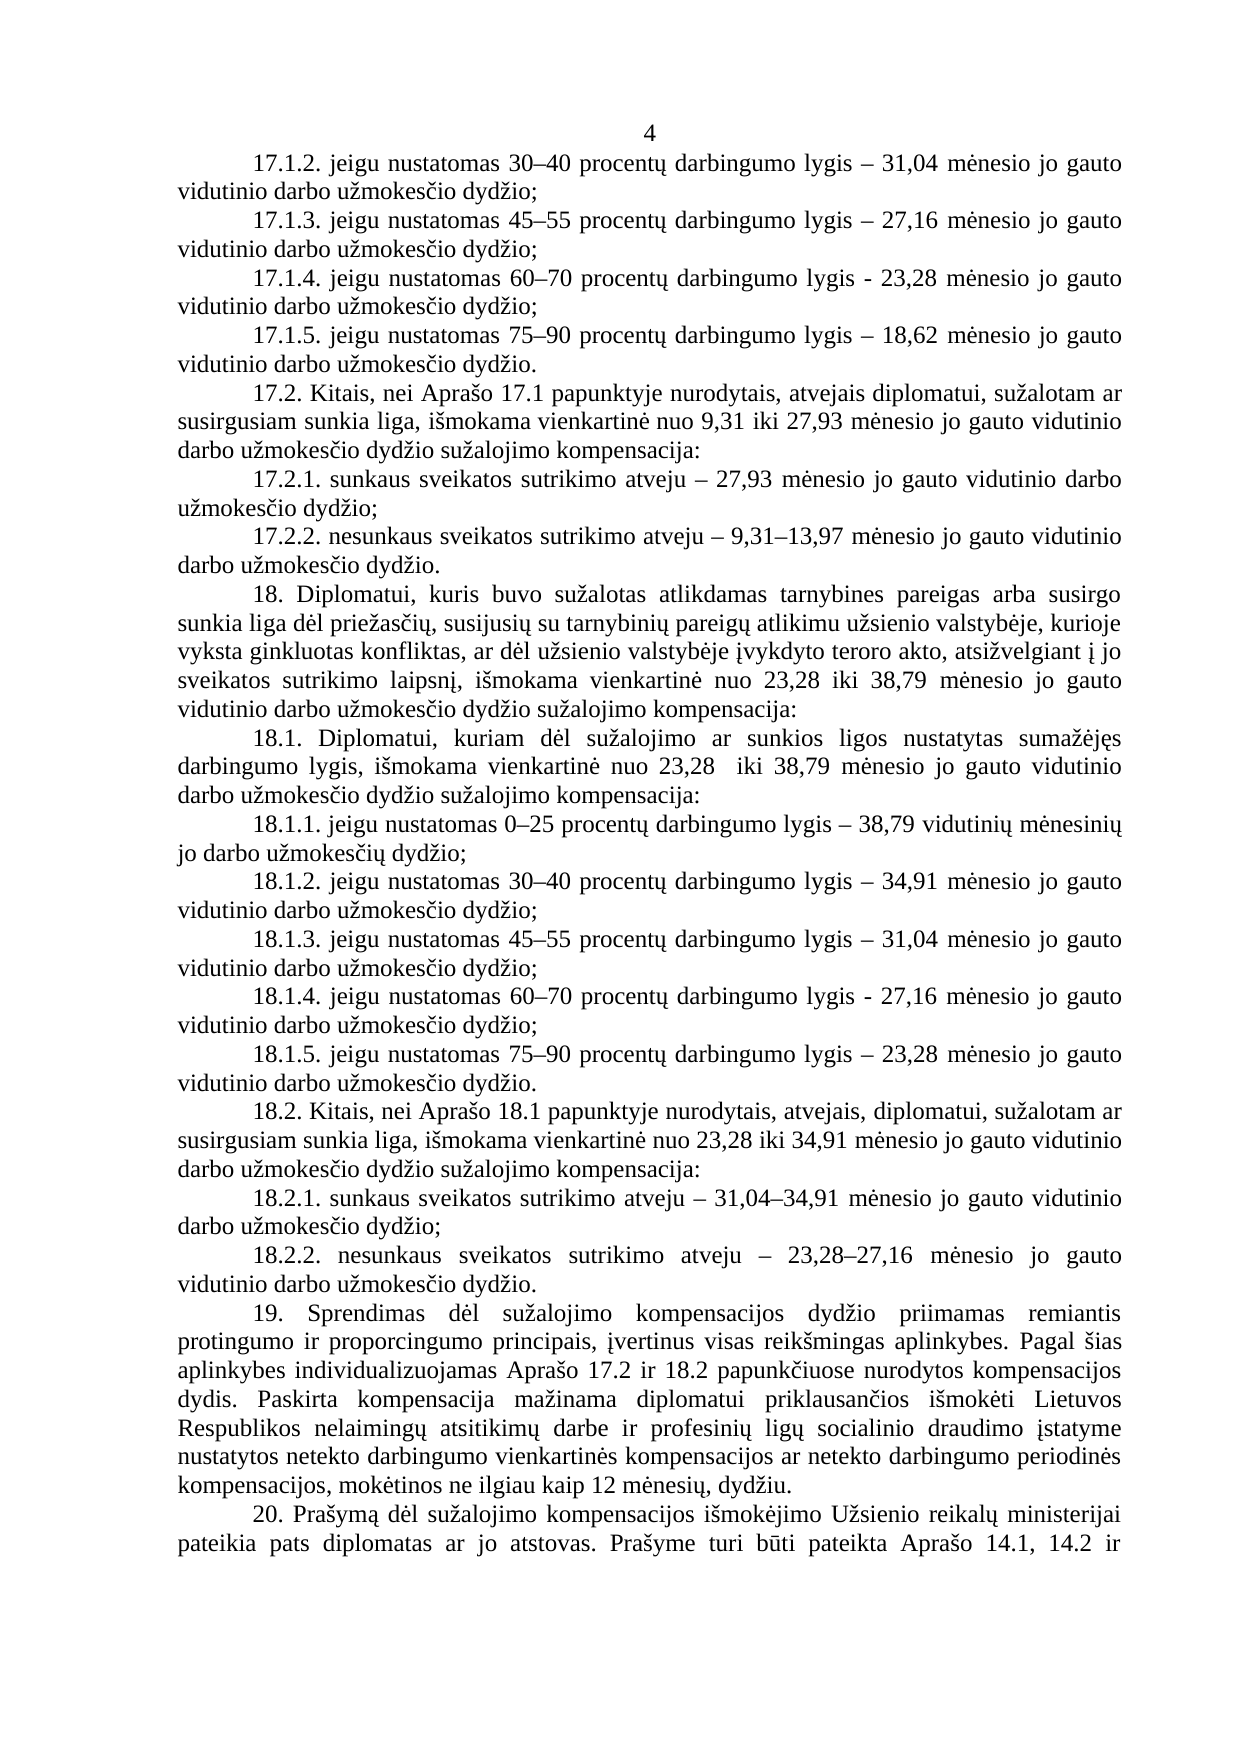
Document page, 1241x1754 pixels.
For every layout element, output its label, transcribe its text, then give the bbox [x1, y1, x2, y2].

text 18.2. Kitais, nei Aprašo 18.1 papunktyje nurodytais, atvejais, diplomatui, sužalotam ar susirgusiam sunkia liga, išmokama vienkartinė nuo 23,28 iki 34,91 mėnesio jo gauto vidutinio darbo užmokesčio dydžio sužalojimo kompensacija: [177, 1096, 1122, 1183]
text 18.1.1. jeigu nustatomas 0–25 procentų darbingumo lygis – 38,79 vidutinių mėnesinių jo darbo užmokesčių dydžio; [177, 809, 1122, 866]
text 17.1.3. jeigu nustatomas 45–55 procentų darbingumo lygis – 27,16 mėnesio jo gauto vidutinio darbo užmokesčio dydžio; [177, 205, 1122, 263]
text 18.1.5. jeigu nustatomas 75–90 procentų darbingumo lygis – 23,28 mėnesio jo gauto vidutinio darbo užmokesčio dydžio. [177, 1039, 1122, 1096]
text 18.1.4. jeigu nustatomas 60–70 procentų darbingumo lygis - 27,16 mėnesio jo gauto vidutinio darbo užmokesčio dydžio; [177, 981, 1122, 1039]
text 18.1. Diplomatui, kuriam dėl sužalojimo ar sunkios ligos nustatytas sumažėjęs darbingumo lygis, išmokama vienkartinė nuo 23,28 iki 38,79 mėnesio jo gauto vidutinio darbo užmokesčio dydžio sužalojimo kompensacija: [177, 723, 1122, 809]
text 18.2.2. nesunkaus sveikatos sutrikimo atveju – 23,28–27,16 mėnesio jo gauto vidutinio darbo užmokesčio dydžio. [177, 1240, 1122, 1298]
text 18.1.3. jeigu nustatomas 45–55 procentų darbingumo lygis – 31,04 mėnesio jo gauto vidutinio darbo užmokesčio dydžio; [177, 924, 1122, 981]
text 18. Diplomatui, kuris buvo sužalotas atlikdamas tarnybines pareigas arba susirgo sunkia liga dėl priežasčių, susijusių su tarnybinių pareigų atlikimu užsienio valstybėje, kurioje vyksta ginkluotas konfliktas, ar dėl užsienio valstybėje įvykdyto teroro akto, atsižvelgiant į jo sveikatos sutrikimo laipsnį, išmokama vienkartinė nuo 23,28 iki 38,79 mėnesio jo gauto vidutinio darbo užmokesčio dydžio sužalojimo kompensacija: [177, 579, 1122, 723]
text 18.1.2. jeigu nustatomas 30–40 procentų darbingumo lygis – 34,91 mėnesio jo gauto vidutinio darbo užmokesčio dydžio; [177, 866, 1122, 924]
text 19. Sprendimas dėl sužalojimo kompensacijos dydžio priimamas remiantis protingumo ir proporcingumo principais, įvertinus visas reikšmingas aplinkybes. Pagal šias aplinkybes individualizuojamas Aprašo 17.2 ir 18.2 papunkčiuose nurodytos kompensacijos dydis. Paskirta kompensacija mažinama diplomatui priklausančios išmokėti Lietuvos Respublikos nelaimingų atsitikimų darbe ir profesinių ligų socialinio draudimo įstatyme nustatytos netekto darbingumo vienkartinės kompensacijos ar netekto darbingumo periodinės kompensacijos, mokėtinos ne ilgiau kaip 12 mėnesių, dydžiu. [177, 1298, 1122, 1499]
text 20. Prašymą dėl sužalojimo kompensacijos išmokėjimo Užsienio reikalų ministerijai pateikia pats diplomatas ar jo atstovas. Prašyme turi būti pateikta Aprašo 14.1, 14.2 ir [177, 1499, 1122, 1556]
text 17.2. Kitais, nei Aprašo 17.1 papunktyje nurodytais, atvejais diplomatui, sužalotam ar susirgusiam sunkia liga, išmokama vienkartinė nuo 9,31 iki 27,93 mėnesio jo gauto vidutinio darbo užmokesčio dydžio sužalojimo kompensacija: [177, 378, 1122, 464]
text 17.2.1. sunkaus sveikatos sutrikimo atveju – 27,93 mėnesio jo gauto vidutinio darbo užmokesčio dydžio; [177, 464, 1122, 521]
text 17.1.4. jeigu nustatomas 60–70 procentų darbingumo lygis - 23,28 mėnesio jo gauto vidutinio darbo užmokesčio dydžio; [177, 263, 1122, 320]
text 17.1.5. jeigu nustatomas 75–90 procentų darbingumo lygis – 18,62 mėnesio jo gauto vidutinio darbo užmokesčio dydžio. [177, 320, 1122, 378]
text 17.1.2. jeigu nustatomas 30–40 procentų darbingumo lygis – 31,04 mėnesio jo gauto vidutinio darbo užmokesčio dydžio; [177, 148, 1122, 205]
text 18.2.1. sunkaus sveikatos sutrikimo atveju – 31,04–34,91 mėnesio jo gauto vidutinio darbo užmokesčio dydžio; [177, 1183, 1122, 1240]
text 17.2.2. nesunkaus sveikatos sutrikimo atveju – 9,31–13,97 mėnesio jo gauto vidutinio darbo užmokesčio dydžio. [177, 521, 1122, 579]
